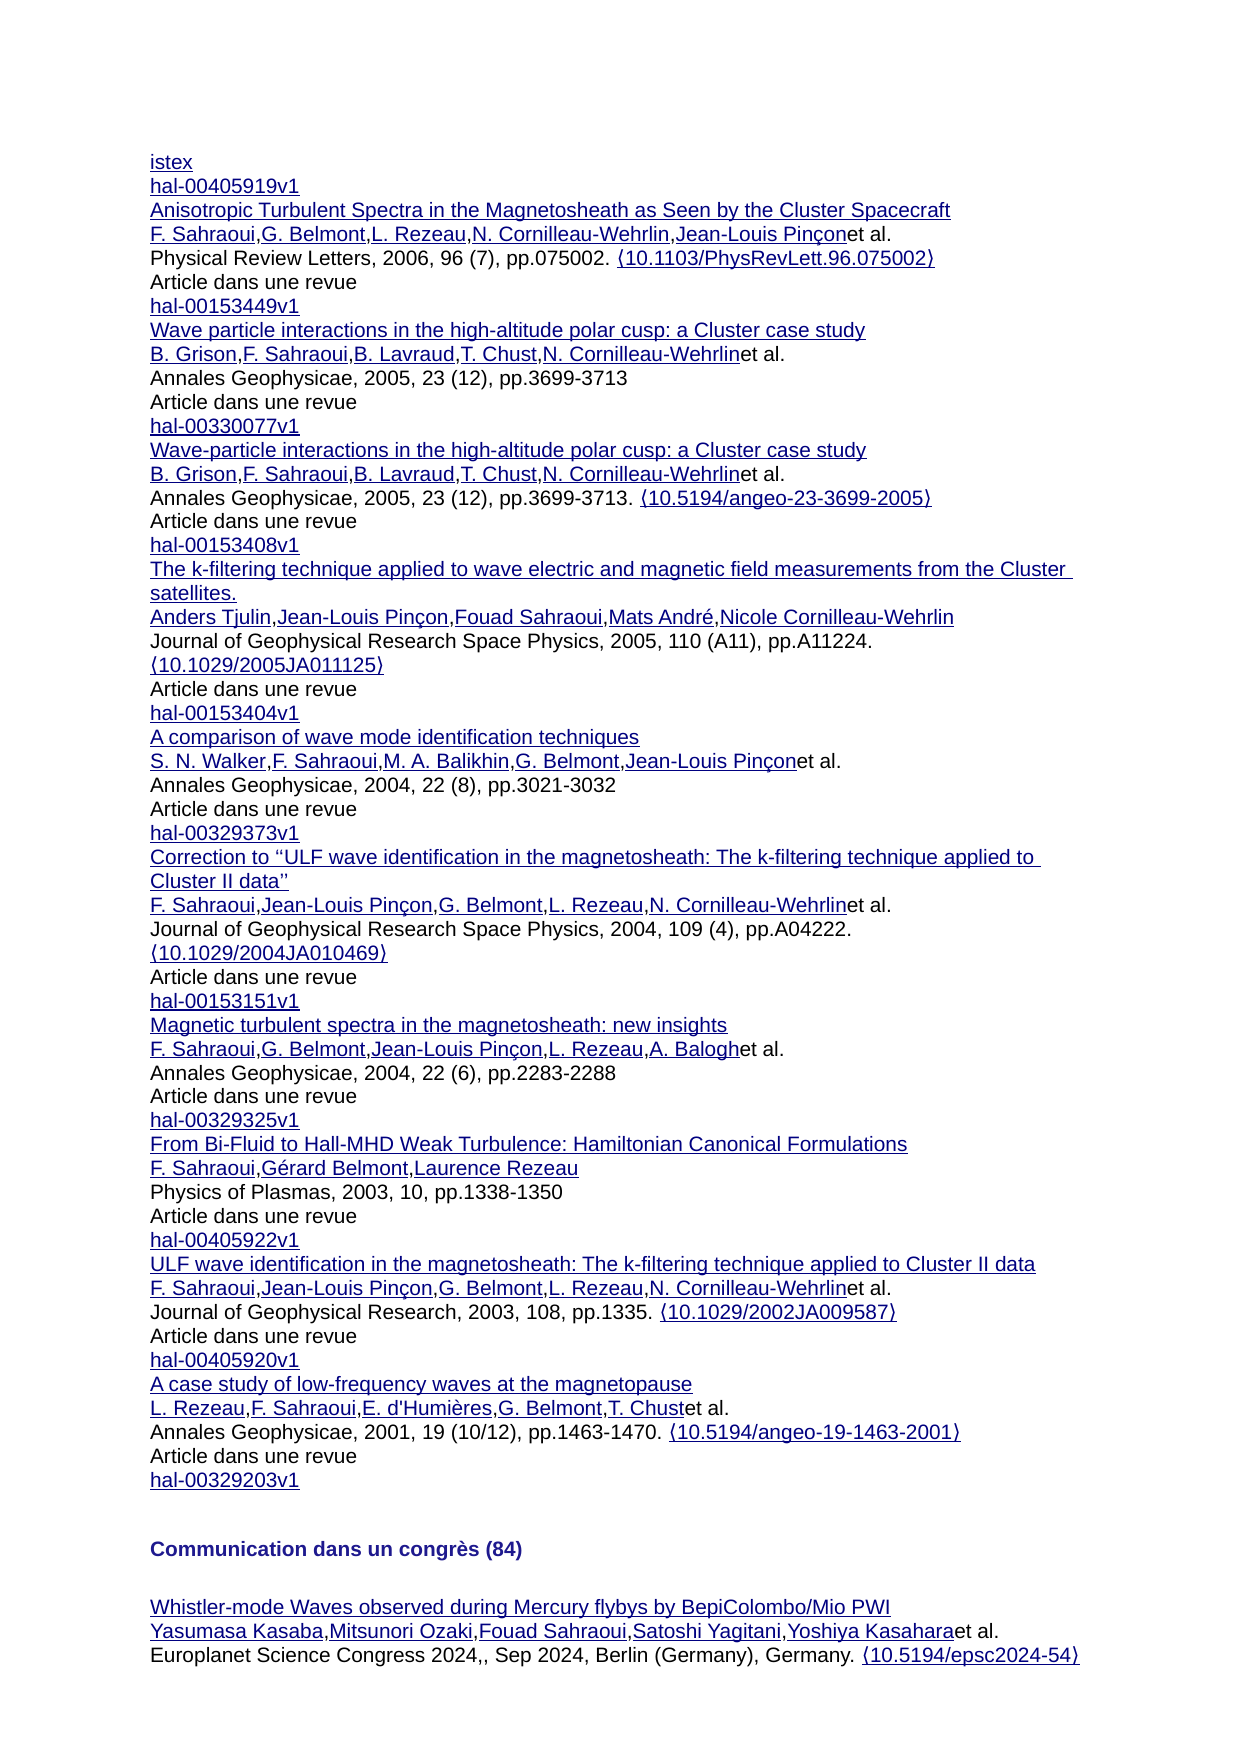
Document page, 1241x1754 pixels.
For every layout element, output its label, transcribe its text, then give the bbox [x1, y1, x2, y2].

table_cell Correction to ‘‘ULF wave identification in the magnetosheath: The k-filtering technique applied to Cluster II data’’ F. Sahraoui,Jean-Louis Pinçon,G. Belmont,L. Rezeau,N. Cornilleau-Wehrlinet al. Journal of Geophysical Research Space Physics, 2004, 109 (4), pp.A04222. ⟨10.1029/2004JA010469⟩ Article dans une revue hal-00153151v1 [150, 845, 1090, 1012]
table_header Whistler-mode Waves observed during Mercury flybys by BepiColombo/Mio PWI Yasumasa Kasaba,Mitsunori Ozaki,Fouad Sahraoui,Satoshi Yagitani,Yoshiya Kasaharaet al. Europlanet Science Congress 2024,, Sep 2024, Berlin (Germany), Germany. ⟨10.5194/epsc2024-54⟩ [150, 1595, 1090, 1667]
table_cell ULF wave identification in the magnetosheath: The k-filtering technique applied to Cluster II data F. Sahraoui,Jean-Louis Pinçon,G. Belmont,L. Rezeau,N. Cornilleau-Wehrlinet al. Journal of Geophysical Research, 2003, 108, pp.1335. ⟨10.1029/2002JA009587⟩ Article dans une revue hal-00405920v1 [150, 1252, 1090, 1372]
table_cell A case study of low-frequency waves at the magnetopause L. Rezeau,F. Sahraoui,E. d'Humières,G. Belmont,T. Chustet al. Annales Geophysicae, 2001, 19 (10/12), pp.1463-1470. ⟨10.5194/angeo-19-1463-2001⟩ Article dans une revue hal-00329203v1 [150, 1372, 1090, 1492]
table_cell A comparison of wave mode identification techniques S. N. Walker,F. Sahraoui,M. A. Balikhin,G. Belmont,Jean-Louis Pinçonet al. Annales Geophysicae, 2004, 22 (8), pp.3021-3032 Article dans une revue hal-00329373v1 [150, 725, 1090, 845]
table_cell Wave particle interactions in the high-altitude polar cusp: a Cluster case study B. Grison,F. Sahraoui,B. Lavraud,T. Chust,N. Cornilleau-Wehrlinet al. Annales Geophysicae, 2005, 23 (12), pp.3699-3713 Article dans une revue hal-00330077v1 [150, 318, 1090, 437]
table_cell Anisotropic Turbulent Spectra in the Magnetosheath as Seen by the Cluster Spacecraft F. Sahraoui,G. Belmont,L. Rezeau,N. Cornilleau-Wehrlin,Jean-Louis Pinçonet al. Physical Review Letters, 2006, 96 (7), pp.075002. ⟨10.1103/PhysRevLett.96.075002⟩ Article dans une revue hal-00153449v1 [150, 198, 1090, 318]
table_cell istex hal-00405919v1 [150, 150, 1090, 198]
table_cell Magnetic turbulent spectra in the magnetosheath: new insights F. Sahraoui,G. Belmont,Jean-Louis Pinçon,L. Rezeau,A. Baloghet al. Annales Geophysicae, 2004, 22 (6), pp.2283-2288 Article dans une revue hal-00329325v1 [150, 1013, 1090, 1132]
subtitle Communication dans un congrès (84) [150, 1536, 1090, 1560]
table_cell From Bi-Fluid to Hall-MHD Weak Turbulence: Hamiltonian Canonical Formulations F. Sahraoui,Gérard Belmont,Laurence Rezeau Physics of Plasmas, 2003, 10, pp.1338-1350 Article dans une revue hal-00405922v1 [150, 1132, 1090, 1252]
table_cell Wave-particle interactions in the high-altitude polar cusp: a Cluster case study B. Grison,F. Sahraoui,B. Lavraud,T. Chust,N. Cornilleau-Wehrlinet al. Annales Geophysicae, 2005, 23 (12), pp.3699-3713. ⟨10.5194/angeo-23-3699-2005⟩ Article dans une revue hal-00153408v1 [150, 438, 1090, 557]
table_cell The k-filtering technique applied to wave electric and magnetic field measurements from the Cluster satellites. Anders Tjulin,Jean-Louis Pinçon,Fouad Sahraoui,Mats André,Nicole Cornilleau-Wehrlin Journal of Geophysical Research Space Physics, 2005, 110 (A11), pp.A11224. ⟨10.1029/2005JA011125⟩ Article dans une revue hal-00153404v1 [150, 557, 1090, 725]
